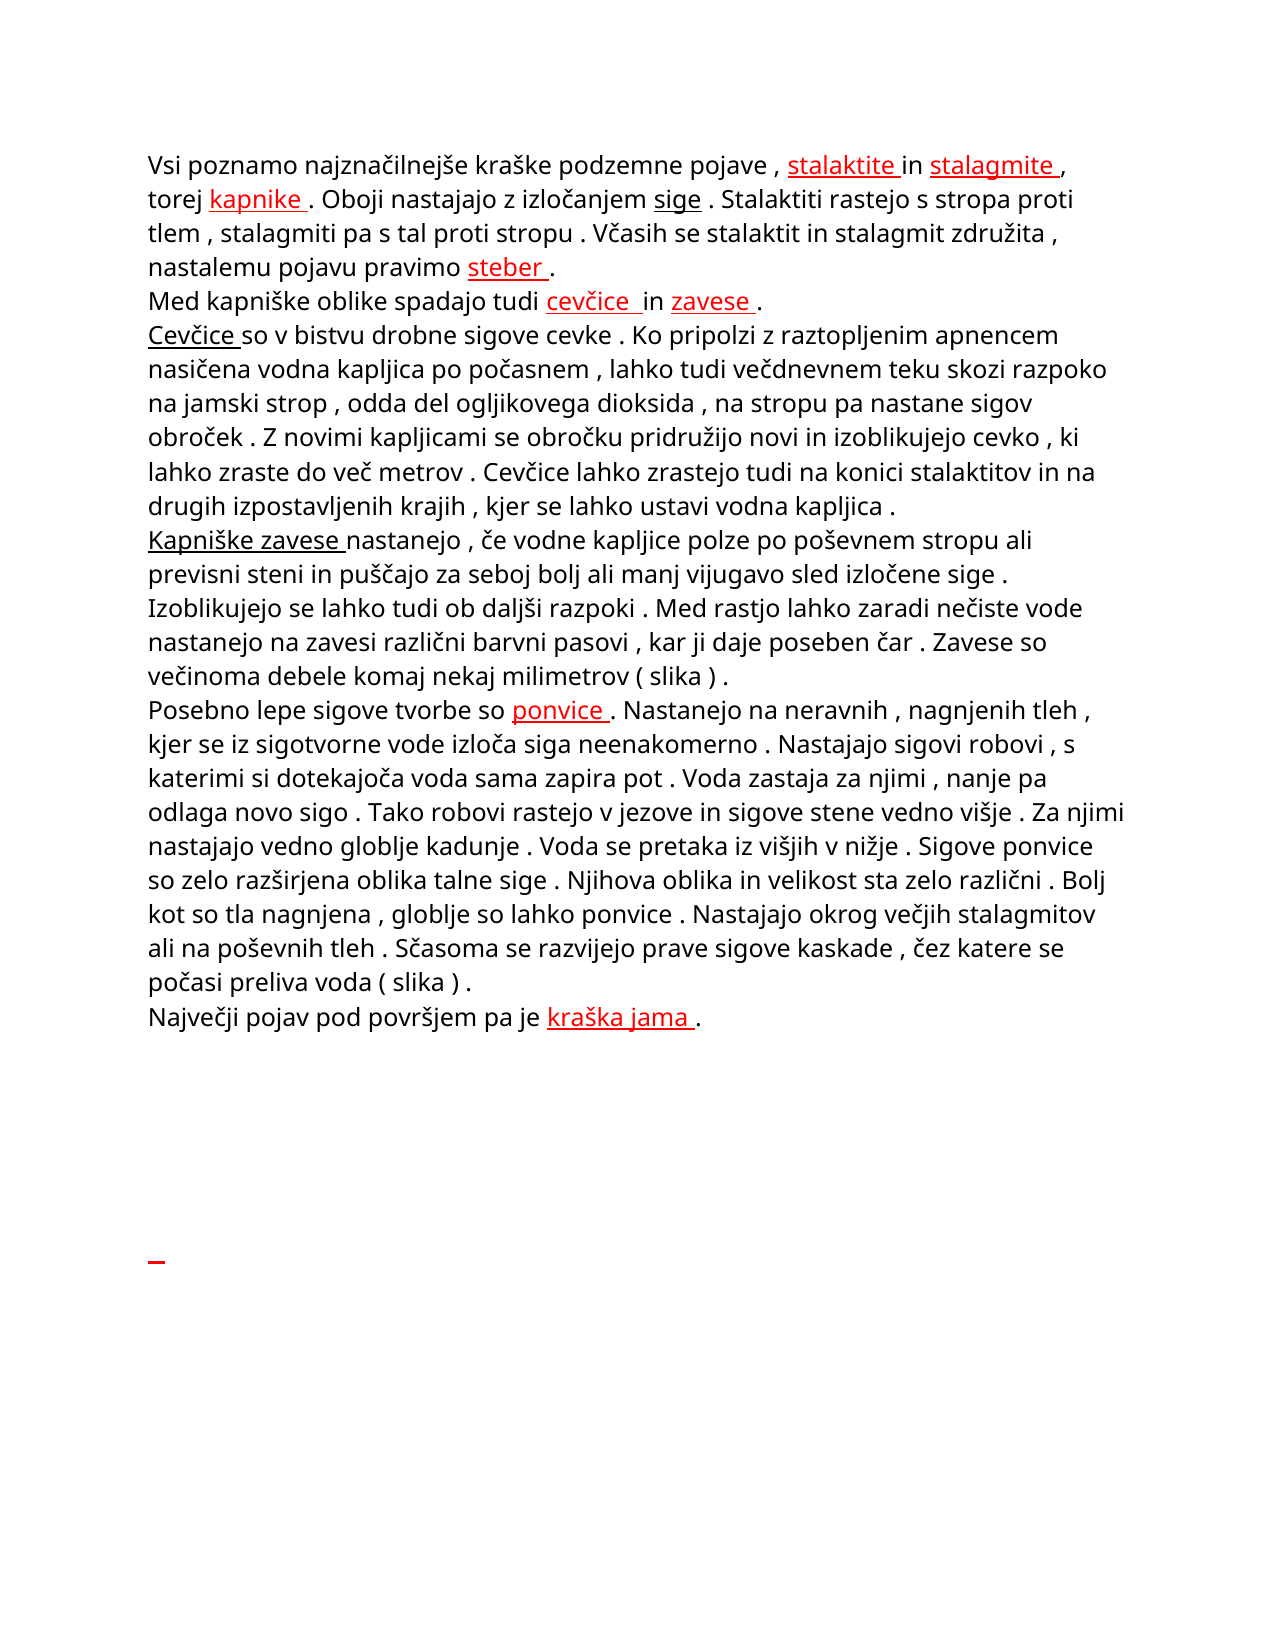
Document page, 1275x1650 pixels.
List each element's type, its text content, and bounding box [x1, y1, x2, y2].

text Med kapniške oblike spadajo tudi cevčice in zavese . [148, 284, 1127, 318]
text Vsi poznamo najznačilnejše kraške podzemne pojave , stalaktite in stalagmite , torej kapnike . Oboji nastajajo z izločanjem sige . Stalaktiti rastejo s stropa proti tlem , stalagmiti pa s tal proti stropu . Včasih se stalaktit in stalagmit združita , nastalemu pojavu pravimo steber . [148, 148, 1127, 284]
text Posebno lepe sigove tvorbe so ponvice . Nastanejo na neravnih , nagnjenih tleh , kjer se iz sigotvorne vode izloča siga neenakomerno . Nastajajo sigovi robovi , s katerimi si dotekajoča voda sama zapira pot . Voda zastaja za njimi , nanje pa odlaga novo sigo . Tako robovi rastejo v jezove in sigove stene vedno višje . Za njimi nastajajo vedno globlje kadunje . Voda se pretaka iz višjih v nižje . Sigove ponvice so zelo razširjena oblika talne sige . Njihova oblika in velikost sta zelo različni . Bolj kot so tla nagnjena , globlje so lahko ponvice . Nastajajo okrog večjih stalagmitov ali na poševnih tleh . Sčasoma se razvijejo prave sigove kaskade , čez katere se počasi preliva voda ( slika ) . [148, 693, 1127, 999]
text Največji pojav pod površjem pa je kraška jama . [148, 999, 1127, 1033]
text Kapniške zavese nastanejo , če vodne kapljice polze po poševnem stropu ali previsni steni in puščajo za seboj bolj ali manj vijugavo sled izločene sige . Izoblikujejo se lahko tudi ob daljši razpoki . Med rastjo lahko zaradi nečiste vode nastanejo na zavesi različni barvni pasovi , kar ji daje poseben čar . Zavese so večinoma debele komaj nekaj milimetrov ( slika ) . [148, 522, 1127, 693]
text Cevčice so v bistvu drobne sigove cevke . Ko pripolzi z raztopljenim apnencem nasičena vodna kapljica po počasnem , lahko tudi večdnevnem teku skozi razpoko na jamski strop , odda del ogljikovega dioksida , na stropu pa nastane sigov obroček . Z novimi kapljicami se obročku pridružijo novi in izoblikujejo cevko , ki lahko zraste do več metrov . Cevčice lahko zrastejo tudi na konici stalaktitov in na drugih izpostavljenih krajih , kjer se lahko ustavi vodna kapljica . [148, 318, 1127, 522]
